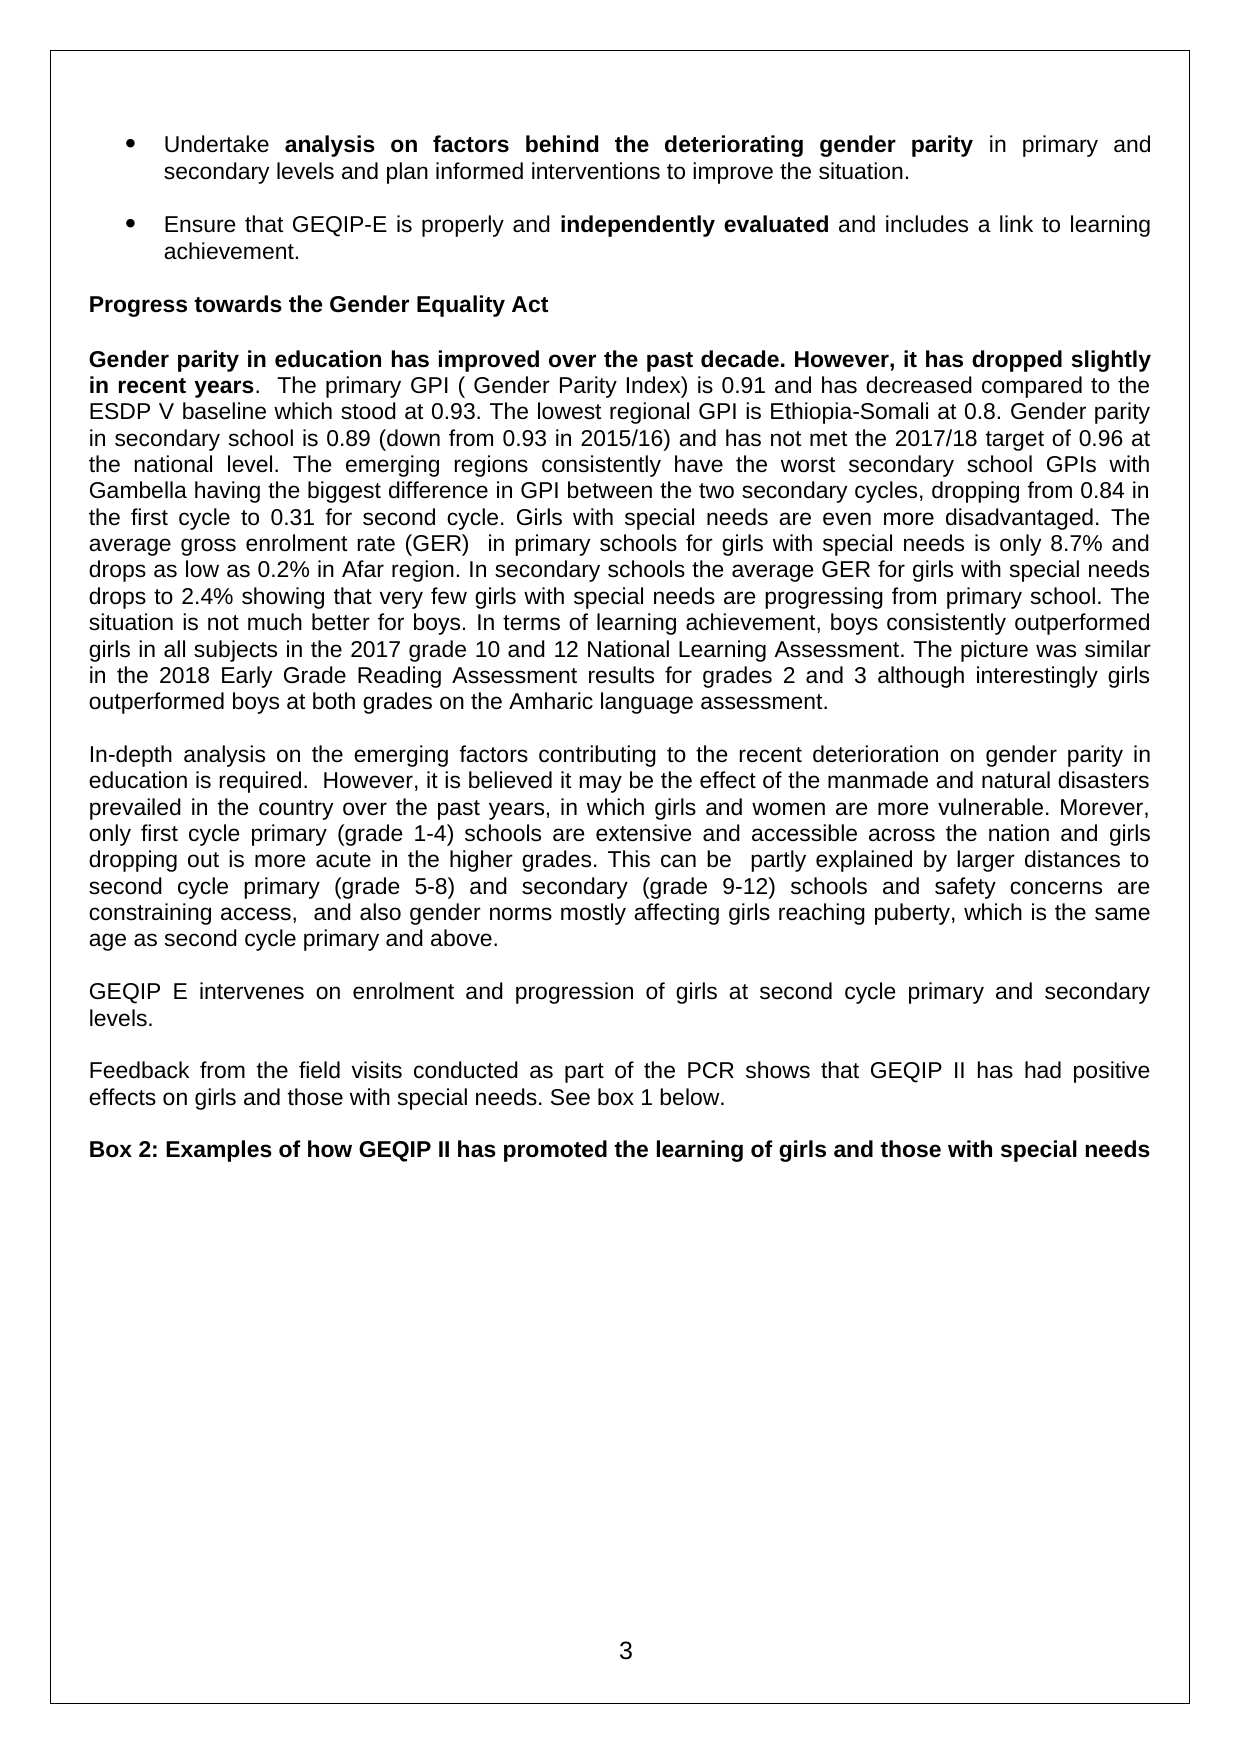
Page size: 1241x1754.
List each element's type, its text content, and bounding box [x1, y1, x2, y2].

text Feedback from the field visits conducted as part of the PCR shows that GEQIP II has had positive effects on girls and those with special needs. See box 1 below. [89, 1057, 1152, 1110]
text GEQIP E intervenes on enrolment and progression of girls at second cycle primary and secondary levels. [89, 978, 1152, 1031]
text Box 2: Examples of how GEQIP II has promoted the learning of girls and those with special needs [89, 1136, 1152, 1163]
list Ensure that GEQIP-E is properly and independently evaluated and includes a link to learning achievement. [126, 211, 1152, 264]
text Gender parity in education has improved over the past decade. However, it has dropped slightly in recent years. The primary GPI ( Gender Parity Index) is 0.91 and has decreased compared to the ESDP V baseline which stood at 0.93. The lowest regional GPI is Ethiopia-Somali at 0.8. Gender parity in secondary school is 0.89 (down from 0.93 in 2015/16) and has not met the 2017/18 target of 0.96 at the national level. The emerging regions consistently have the worst secondary school GPIs with Gambella having the biggest difference in GPI between the two secondary cycles, dropping from 0.84 in the first cycle to 0.31 for second cycle. Girls with special needs are even more disadvantaged. The average gross enrolment rate (GER) in primary schools for girls with special needs is only 8.7% and drops as low as 0.2% in Afar region. In secondary schools the average GER for girls with special needs drops to 2.4% showing that very few girls with special needs are progressing from primary school. The situation is not much better for boys. In terms of learning achievement, boys consistently outperformed girls in all subjects in the 2017 grade 10 and 12 National Learning Assessment. The picture was similar in the 2018 Early Grade Reading Assessment results for grades 2 and 3 although interestingly girls outperformed boys at both grades on the Amharic language assessment. [89, 346, 1152, 714]
text In-depth analysis on the emerging factors contributing to the recent deterioration on gender parity in education is required. However, it is believed it may be the effect of the manmade and natural disasters prevailed in the country over the past years, in which girls and women are more vulnerable. Morever, only first cycle primary (grade 1-4) schools are extensive and accessible across the nation and girls dropping out is more acute in the higher grades. This can be partly explained by larger distances to second cycle primary (grade 5-8) and secondary (grade 9-12) schools and safety concerns are constraining access, and also gender norms mostly affecting girls reaching puberty, which is the same age as second cycle primary and above. [89, 741, 1152, 952]
list Undertake analysis on factors behind the deteriorating gender parity in primary and secondary levels and plan informed interventions to improve the situation. [126, 131, 1152, 184]
text Progress towards the Gender Equality Act [89, 291, 1152, 317]
